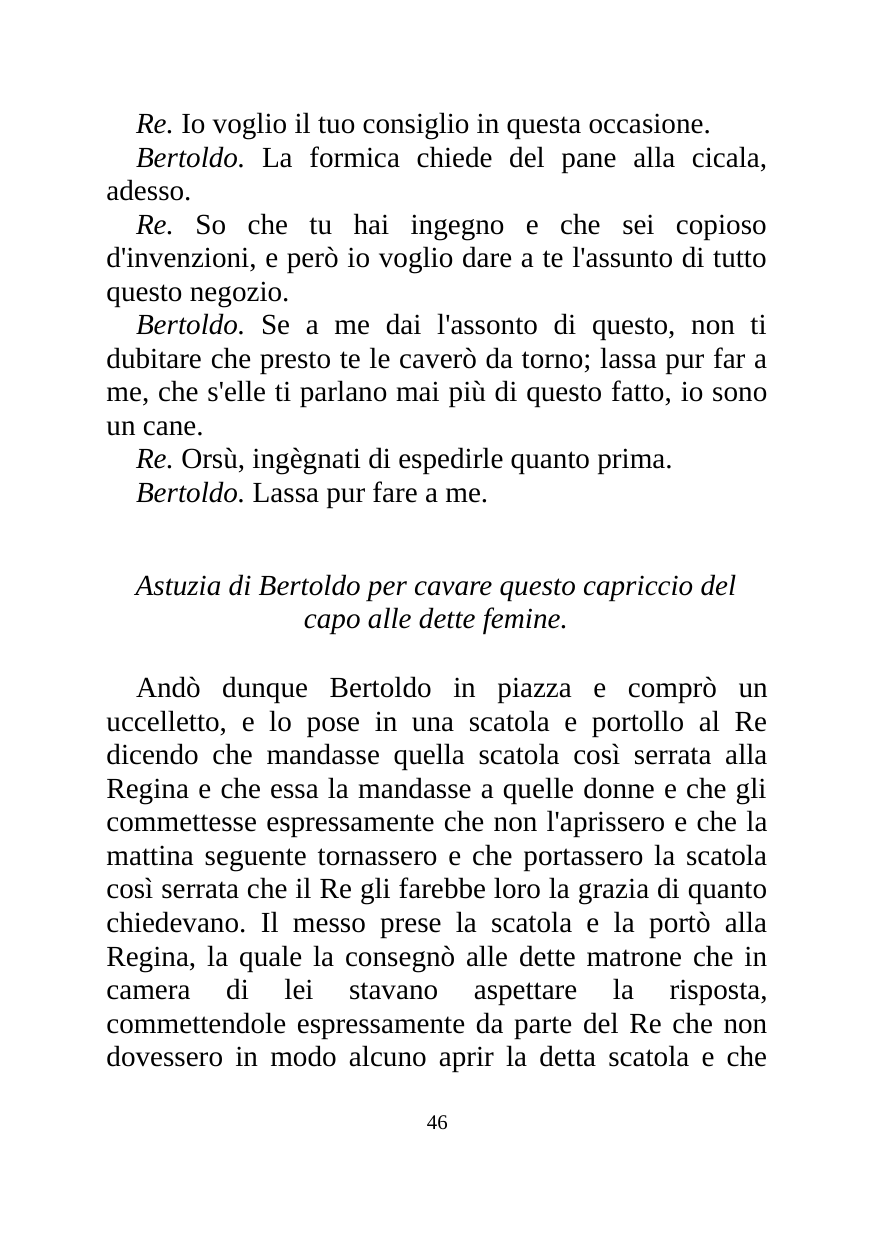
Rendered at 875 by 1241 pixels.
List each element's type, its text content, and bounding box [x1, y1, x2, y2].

text Re. Io voglio il tuo consiglio in questa occasione. [106, 106, 768, 140]
text Re. So che tu hai ingegno e che sei copioso d'invenzioni, e però io voglio dare a te l'assunto di tutto questo negozio. [106, 207, 768, 307]
text Andò dunque Bertoldo in piazza e comprò un uccelletto, e lo pose in una scatola e portollo al Re dicendo che mandasse quella scatola così serrata alla Regina e che essa la mandasse a quelle donne e che gli commettesse espressamente che non l'aprissero e che la mattina seguente tornassero e che portassero la scatola così serrata che il Re gli farebbe loro la grazia di quanto chiedevano. Il messo prese la scatola e la portò alla Regina, la quale la consegnò alle dette matrone che in camera di lei stavano aspettare la risposta, commettendole espressamente da parte del Re che non dovessero in modo alcuno aprir la detta scatola e che [106, 670, 768, 1073]
subtitle Astuzia di Bertoldo per cavare questo capriccio del capo alle dette femine. [106, 568, 768, 635]
text Bertoldo. Se a me dai l'assonto di questo, non ti dubitare che presto te le caverò da torno; lassa pur far a me, che s'elle ti parlano mai più di questo fatto, io sono un cane. [106, 307, 768, 442]
text Re. Orsù, ingègnati di espedirle quanto prima. [106, 442, 768, 475]
text Bertoldo. La formica chiede del pane alla cicala, adesso. [106, 140, 768, 207]
text Bertoldo. Lassa pur fare a me. [106, 475, 768, 509]
